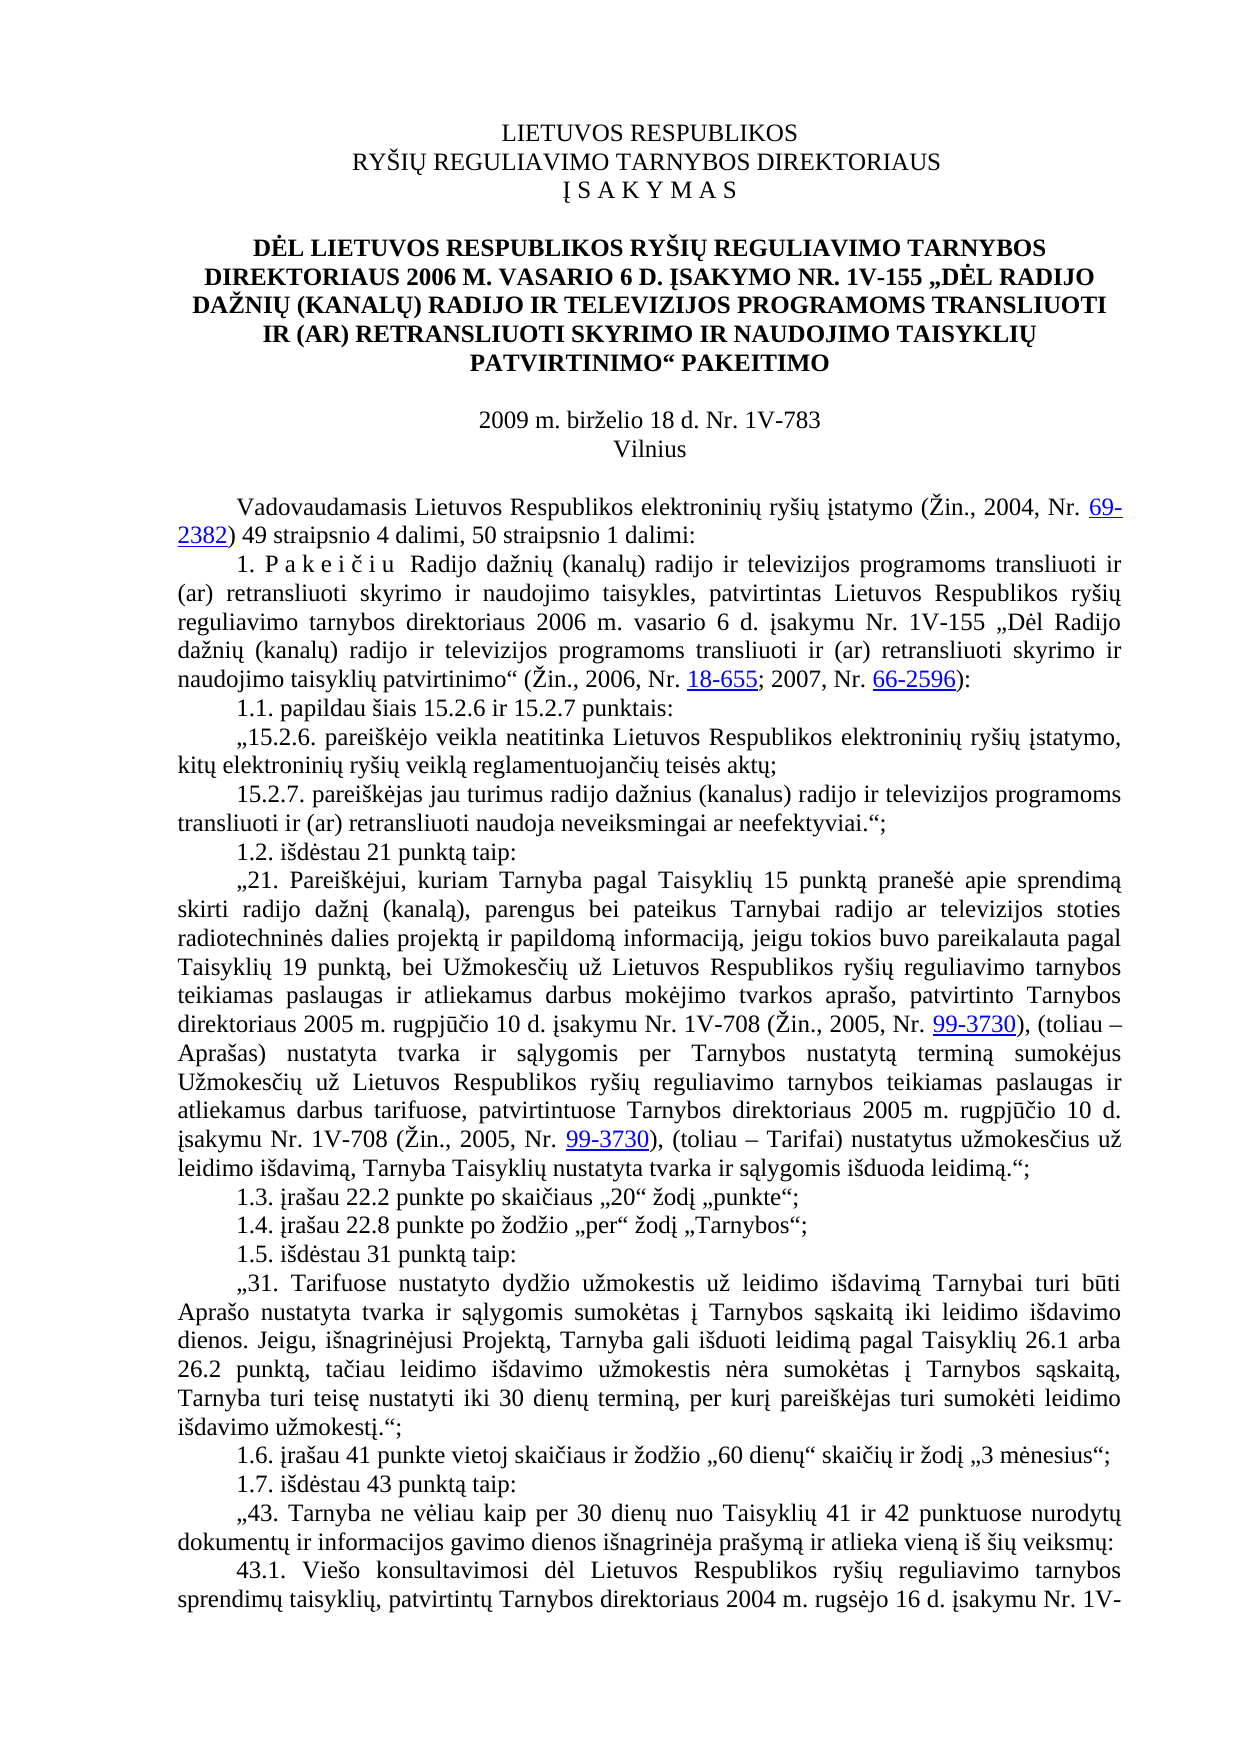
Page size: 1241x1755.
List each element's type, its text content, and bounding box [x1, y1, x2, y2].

text 1. Pakeičiu Radijo dažnių (kanalų) radijo ir televizijos programoms transliuoti ir (ar) retransliuoti skyrimo ir naudojimo taisykles, patvirtintas Lietuvos Respublikos ryšių reguliavimo tarnybos direktoriaus 2006 m. vasario 6 d. įsakymu Nr. 1V-155 „Dėl Radijo dažnių (kanalų) radijo ir televizijos programoms transliuoti ir (ar) retransliuoti skyrimo ir naudojimo taisyklių patvirtinimo“ (Žin., 2006, Nr. 18-655; 2007, Nr. 66-2596): [177, 549, 1122, 693]
text 1.3. įrašau 22.2 punkte po skaičiaus „20“ žodį „punkte“; [177, 1182, 1122, 1211]
text ĮSAKYMAS [177, 176, 1122, 204]
text LIETUVOS RESPUBLIKOS [177, 118, 1122, 147]
text 15.2.7. pareiškėjas jau turimus radijo dažnius (kanalus) radijo ir televizijos programoms transliuoti ir (ar) retransliuoti naudoja neveiksmingai ar neefektyviai.“; [177, 779, 1122, 837]
text 1.6. įrašau 41 punkte vietoj skaičiaus ir žodžio „60 dienų“ skaičių ir žodį „3 mėnesius“; [177, 1441, 1122, 1469]
text 1.1. papildau šiais 15.2.6 ir 15.2.7 punktais: [177, 693, 1122, 722]
text „43. Tarnyba ne vėliau kaip per 30 dienų nuo Taisyklių 41 ir 42 punktuose nurodytų dokumentų ir informacijos gavimo dienos išnagrinėja prašymą ir atlieka vieną iš šių veiksmų: [177, 1498, 1122, 1556]
text 43.1. Viešo konsultavimosi dėl Lietuvos Respublikos ryšių reguliavimo tarnybos sprendimų taisyklių, patvirtintų Tarnybos direktoriaus 2004 m. rugsėjo 16 d. įsakymu Nr. 1V- [177, 1556, 1122, 1613]
text 2009 m. birželio 18 d. Nr. 1V-783 [177, 406, 1122, 434]
text RYŠIŲ REGULIAVIMO TARNYBOS DIREKTORIAUS [177, 147, 1122, 176]
text 1.4. įrašau 22.8 punkte po žodžio „per“ žodį „Tarnybos“; [177, 1211, 1122, 1239]
text „21. Pareiškėjui, kuriam Tarnyba pagal Taisyklių 15 punktą pranešė apie sprendimą skirti radijo dažnį (kanalą), parengus bei pateikus Tarnybai radijo ar televizijos stoties radiotechninės dalies projektą ir papildomą informaciją, jeigu tokios buvo pareikalauta pagal Taisyklių 19 punktą, bei Užmokesčių už Lietuvos Respublikos ryšių reguliavimo tarnybos teikiamas paslaugas ir atliekamus darbus mokėjimo tvarkos aprašo, patvirtinto Tarnybos direktoriaus 2005 m. rugpjūčio 10 d. įsakymu Nr. 1V-708 (Žin., 2005, Nr. 99-3730), (toliau – Aprašas) nustatyta tvarka ir sąlygomis per Tarnybos nustatytą terminą sumokėjus Užmokesčių už Lietuvos Respublikos ryšių reguliavimo tarnybos teikiamas paslaugas ir atliekamus darbus tarifuose, patvirtintuose Tarnybos direktoriaus 2005 m. rugpjūčio 10 d. įsakymu Nr. 1V-708 (Žin., 2005, Nr. 99-3730), (toliau – Tarifai) nustatytus užmokesčius už leidimo išdavimą, Tarnyba Taisyklių nustatyta tvarka ir sąlygomis išduoda leidimą.“; [177, 866, 1122, 1182]
text Vadovaudamasis Lietuvos Respublikos elektroninių ryšių įstatymo (Žin., 2004, Nr. 69-2382) 49 straipsnio 4 dalimi, 50 straipsnio 1 dalimi: [177, 492, 1122, 549]
text 1.5. išdėstau 31 punktą taip: [177, 1239, 1122, 1268]
text „31. Tarifuose nustatyto dydžio užmokestis už leidimo išdavimą Tarnybai turi būti Aprašo nustatyta tvarka ir sąlygomis sumokėtas į Tarnybos sąskaitą iki leidimo išdavimo dienos. Jeigu, išnagrinėjusi Projektą, Tarnyba gali išduoti leidimą pagal Taisyklių 26.1 arba 26.2 punktą, tačiau leidimo išdavimo užmokestis nėra sumokėtas į Tarnybos sąskaitą, Tarnyba turi teisę nustatyti iki 30 dienų terminą, per kurį pareiškėjas turi sumokėti leidimo išdavimo užmokestį.“; [177, 1268, 1122, 1441]
text „15.2.6. pareiškėjo veikla neatitinka Lietuvos Respublikos elektroninių ryšių įstatymo, kitų elektroninių ryšių veiklą reglamentuojančių teisės aktų; [177, 722, 1122, 779]
text 1.7. išdėstau 43 punktą taip: [177, 1469, 1122, 1498]
text 1.2. išdėstau 21 punktą taip: [177, 837, 1122, 866]
text Vilnius [177, 434, 1122, 463]
text DĖL LIETUVOS RESPUBLIKOS RYŠIŲ REGULIAVIMO TARNYBOS DIREKTORIAUS 2006 M. VASARIO 6 D. ĮSAKYMO NR. 1V-155 „DĖL RADIJO DAŽNIŲ (KANALŲ) RADIJO IR TELEVIZIJOS PROGRAMOMS TRANSLIUOTI IR (AR) RETRANSLIUOTI SKYRIMO IR NAUDOJIMO TAISYKLIŲ PATVIRTINIMO“ PAKEITIMO [177, 233, 1122, 377]
